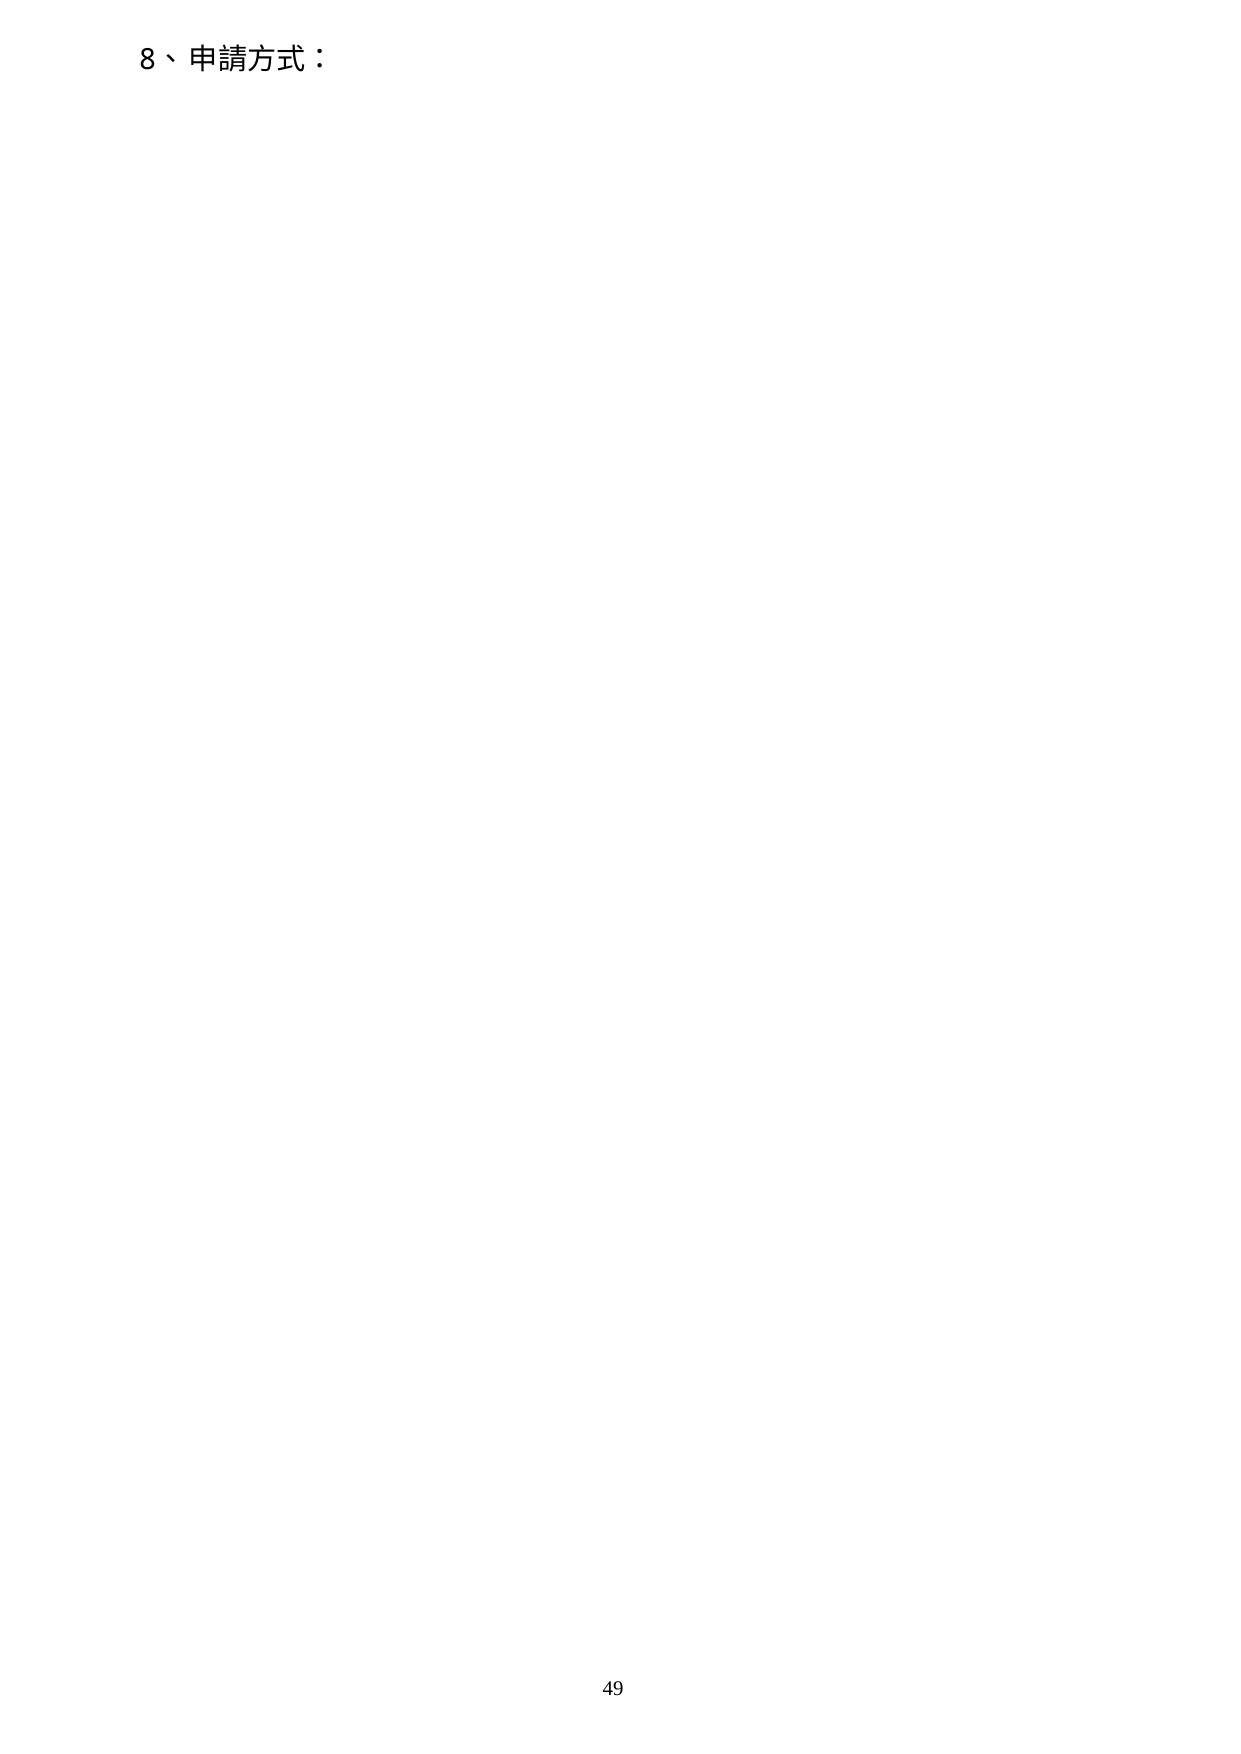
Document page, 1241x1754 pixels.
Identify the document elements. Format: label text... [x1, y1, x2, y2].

list 申請方式： [139, 29, 1137, 79]
